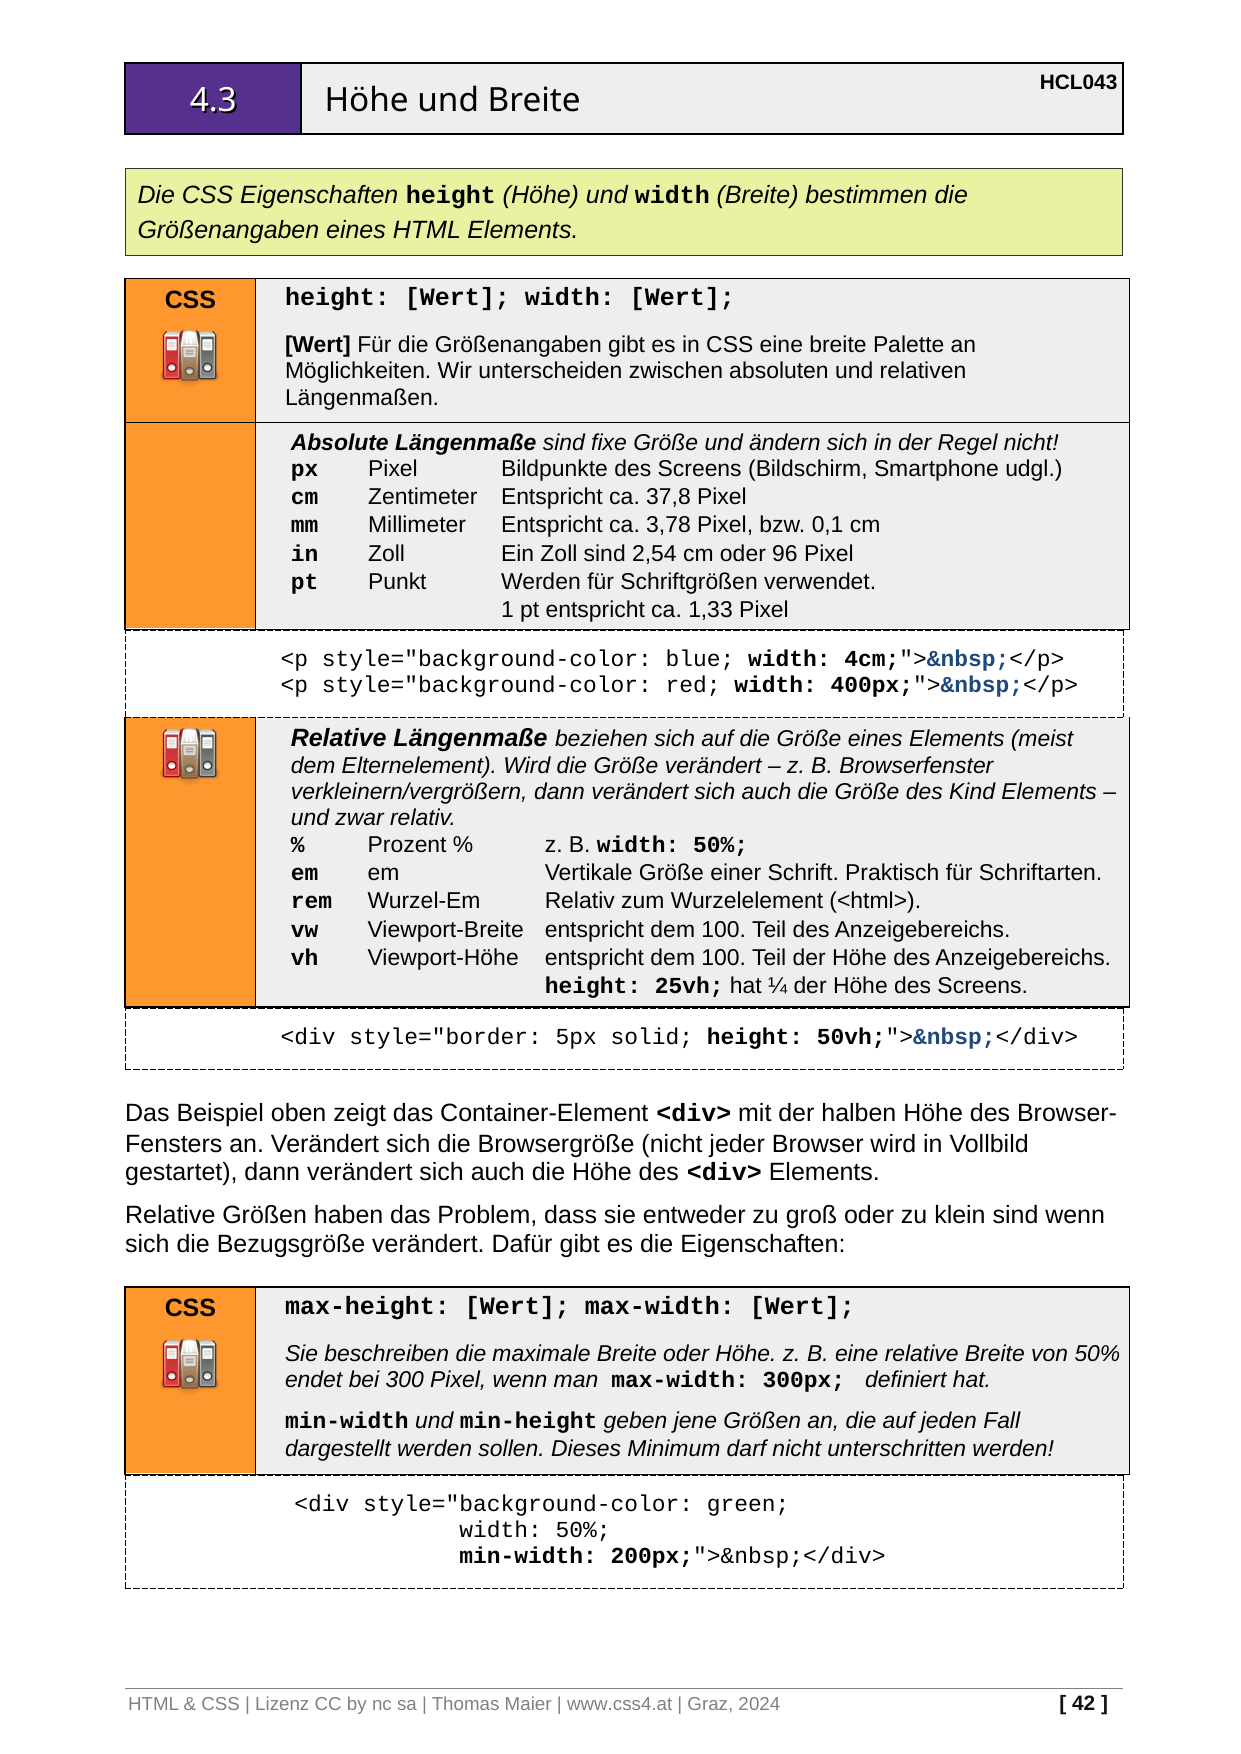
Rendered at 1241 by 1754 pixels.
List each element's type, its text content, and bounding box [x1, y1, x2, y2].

table_cell Sie beschreiben die maximale Breite oder Höhe. z. B. eine relative Breite von 50% endet bei 300 Pixel, wenn man max-width: 300px; definiert hat. min-width und min-height geben jene Größen an, die auf jeden Fall dargestellt werden sollen. Dieses Minimum darf nicht unterschritten werden! [256, 1328, 1129, 1473]
text Relative Größen haben das Problem, dass sie entweder zu groß oder zu klein sind wenn sich die Bezugsgröße verändert. Dafür gibt es die Eigenschaften: [125, 1200, 1123, 1258]
picture [157, 1333, 223, 1398]
table_cell [126, 319, 255, 422]
text Die CSS Eigenschaften height (Höhe) und width (Breite) bestimmen die Größenangaben eines HTML Elements. [126, 169, 1122, 255]
picture [157, 325, 223, 390]
text <div style="background-color: green; width: 50%; min-width: 200px;">&nbsp;</div> [125, 1475, 1123, 1588]
table_header [126, 717, 255, 1006]
table_header CSS [126, 1288, 255, 1328]
table_header max-height: [Wert]; max-width: [Wert]; [256, 1288, 1129, 1328]
table_cell [Wert] Für die Größenangaben gibt es in CSS eine breite Palette an Möglichkeiten. Wir unterscheiden zwischen absoluten und relativen Längenmaßen. [256, 319, 1129, 422]
table_header CSS [126, 279, 255, 319]
table_header height: [Wert]; width: [Wert]; [256, 279, 1129, 319]
table_header 4.3 [126, 64, 300, 133]
text Das Beispiel oben zeigt das Container-Element <div> mit der halben Höhe des Browser-Fensters an. Verändert sich die Browsergröße (nicht jeder Browser wird in Vollbild gestartet), dann verändert sich auch die Höhe des <div> Elements. [125, 1098, 1123, 1188]
table_cell [126, 423, 255, 628]
text <p style="background-color: blue; width: 4cm;">&nbsp;</p> <p style="background-color: red; width: 400px;">&nbsp;</p> [125, 630, 1123, 717]
table_cell [126, 1328, 255, 1473]
table_header Relative Längenmaße beziehen sich auf die Größe eines Elements (meist dem Elternelement). Wird die Größe verändert – z. B. Browserfenster verkleinern/vergrößern, dann verändert sich auch die Größe des Kind Elements – und zwar relativ. % Prozent % z. B. width: 50%; em em Vertikale Größe einer Schrift. Praktisch für Schriftarten. rem Wurzel-Em Relativ zum Wurzelelement (<html>). vw Viewport-Breite entspricht dem 100. Teil des Anzeigebereichs. vh Viewport-Höhe entspricht dem 100. Teil der Höhe des Anzeigebereichs. height: 25vh; hat ¼ der Höhe des Screens. [256, 717, 1129, 1006]
table_cell Absolute Längenmaße sind fixe Größe und ändern sich in der Regel nicht! px Pixel Bildpunkte des Screens (Bildschirm, Smartphone udgl.) cm Zentimeter Entspricht ca. 37,8 Pixel mm Millimeter Entspricht ca. 3,78 Pixel, bzw. 0,1 cm in Zoll Ein Zoll sind 2,54 cm oder 96 Pixel pt Punkt Werden für Schriftgrößen verwendet. 1 pt entspricht ca. 1,33 Pixel [256, 423, 1129, 628]
text <div style="border: 5px solid; height: 50vh;">&nbsp;</div> [125, 1008, 1123, 1069]
picture [157, 722, 223, 788]
table_header HCL043 [888, 64, 1122, 133]
table_header Höhe und Breite [302, 64, 888, 133]
